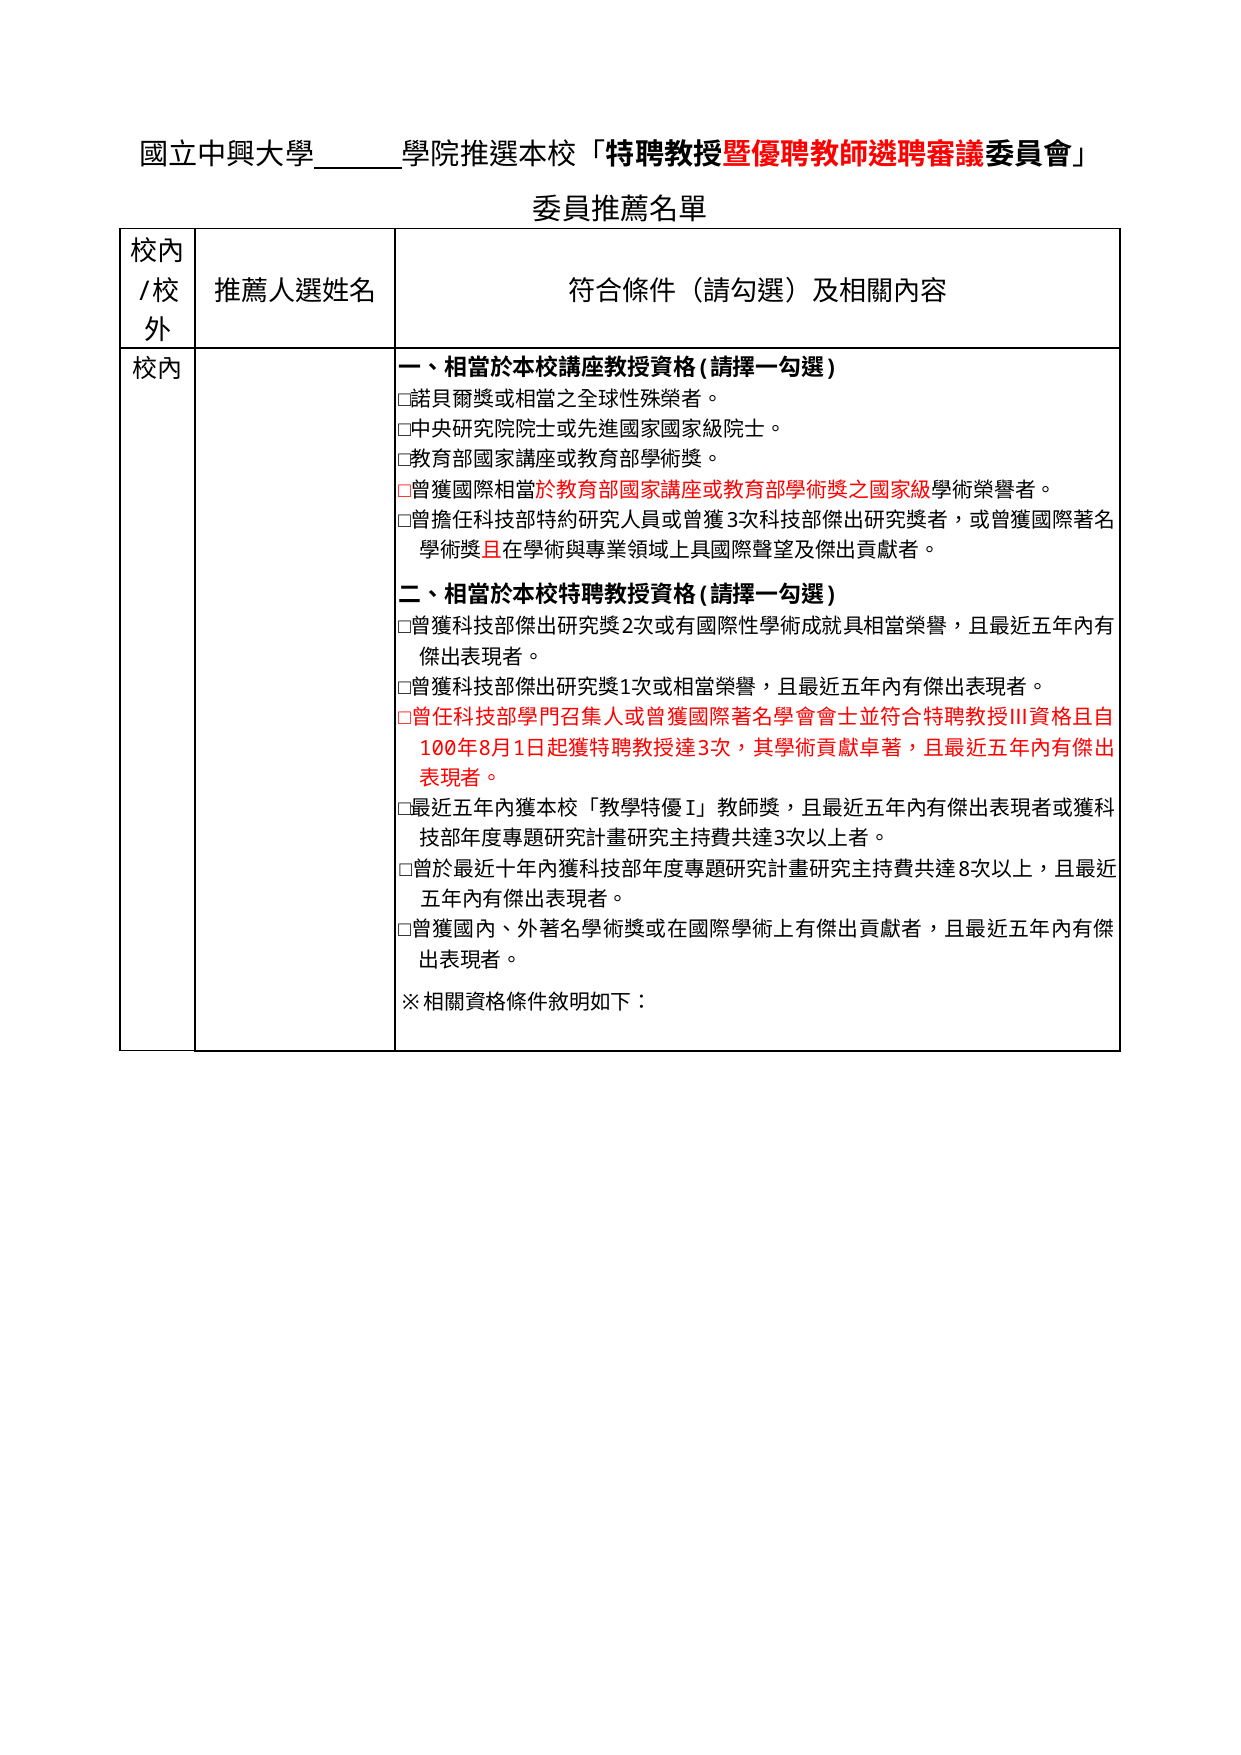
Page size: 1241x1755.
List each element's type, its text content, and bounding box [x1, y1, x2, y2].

table_header 校內/校外 [121, 229, 194, 347]
table_cell [196, 349, 394, 1050]
table_header 推薦人選姓名 [196, 229, 394, 347]
text 國立中興大學 學院推選本校「特聘教授暨優聘教師遴聘審議委員會」 [118, 131, 1122, 173]
text 委員推薦名單 [118, 185, 1122, 228]
table_cell 一、相當於本校講座教授資格(請擇一勾選) □諾貝爾獎或相當之全球性殊榮者。 □中央研究院院士或先進國家國家級院士。 □教育部國家講座或教育部學術獎。 □曾獲國際相當於教育部國家講座或教育部學術獎之國家級學術榮譽者。 □曾擔任科技部特約研究人員或曾獲3次科技部傑出研究獎者，或曾獲國際著名學術獎且在學術與專業領域上具國際聲望及傑出貢獻者。 二、相當於本校特聘教授資格(請擇一勾選) □曾獲科技部傑出研究獎2次或有國際性學術成就具相當榮譽，且最近五年內有傑出表現者。 □曾獲科技部傑出研究獎1次或相當榮譽，且最近五年內有傑出表現者。 □曾任科技部學門召集人或曾獲國際著名學會會士並符合特聘教授Ⅲ資格且自100年8月1日起獲特聘教授達3次，其學術貢獻卓著，且最近五年內有傑出表現者。 □最近五年內獲本校「教學特優I」教師獎，且最近五年內有傑出表現者或獲科技部年度專題研究計畫研究主持費共達3次以上者。 □曾於最近十年內獲科技部年度專題研究計畫研究主持費共達8次以上，且最近五年內有傑出表現者。 □曾獲國內、外著名學術獎或在國際學術上有傑出貢獻者，且最近五年內有傑出表現者。 ※相關資格條件敘明如下： [396, 349, 1119, 1050]
table_header 符合條件（請勾選）及相關內容 [396, 229, 1119, 347]
table_cell 校內 [121, 349, 194, 1050]
